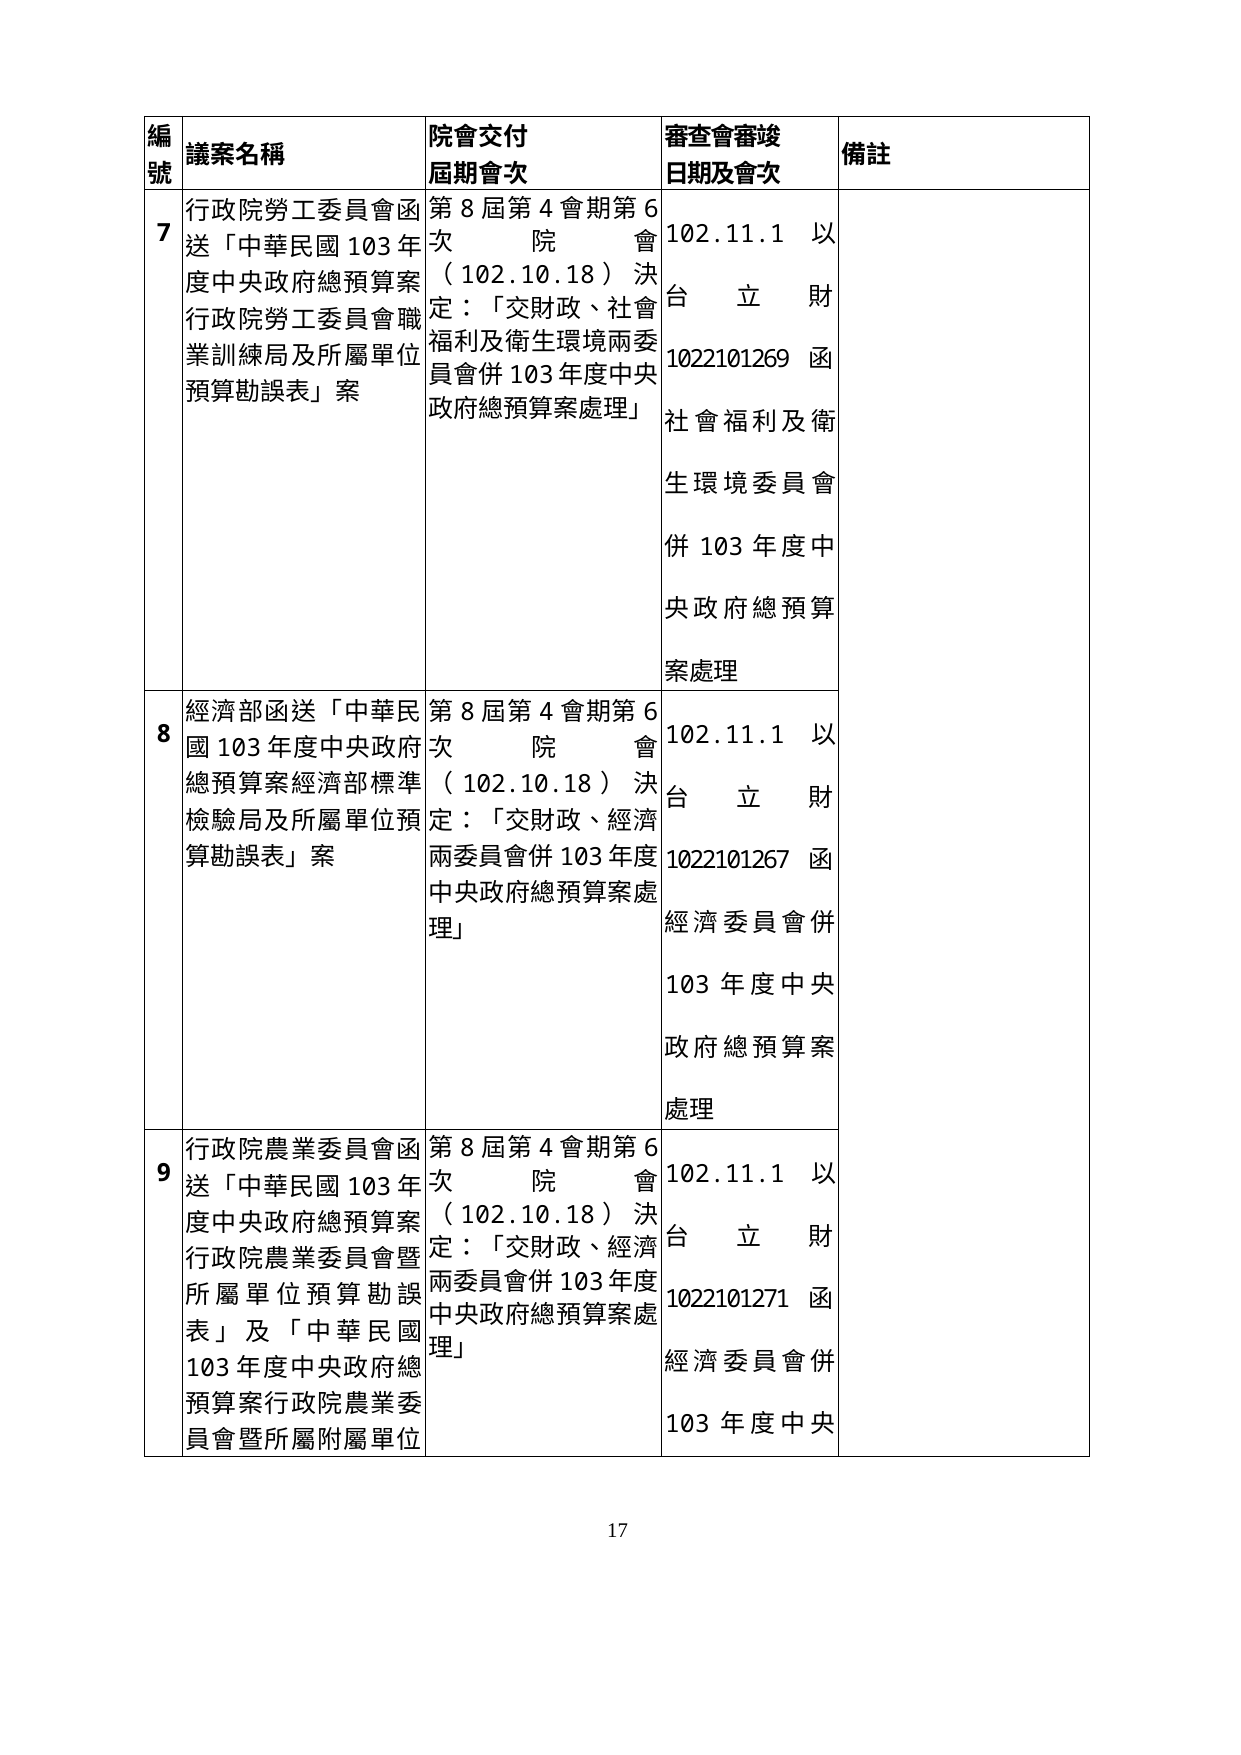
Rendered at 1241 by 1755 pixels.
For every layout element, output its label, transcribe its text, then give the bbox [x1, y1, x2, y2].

table_cell 第8屆第4會期第6次院會（102.10.18）決定：「交財政、經濟兩委員會併103年度中央政府總預算案處理」 [426, 1130, 661, 1456]
table_header 院會交付 屆期會次 [426, 117, 661, 189]
table_header 編號 [145, 117, 182, 189]
table_cell 經濟部函送「中華民國103年度中央政府總預算案經濟部標準檢驗局及所屬單位預算勘誤表」案 [183, 691, 425, 1129]
table_cell 102.11.1以台立財1022101269函社會福利及衛生環境委員會併103年度中央政府總預算案處理 [662, 190, 838, 690]
table_header 備註 [839, 117, 1089, 189]
table_cell 第8屆第4會期第6次院會（102.10.18）決定：「交財政、社會福利及衛生環境兩委員會併103年度中央政府總預算案處理」 [426, 190, 661, 690]
table_cell 102.11.1以台立財1022101271函經濟委員會併103年度中央 [662, 1130, 838, 1456]
table_header 議案名稱 [183, 117, 425, 189]
table_cell 9 [145, 1130, 182, 1456]
table_cell [839, 190, 1089, 1456]
table_cell 行政院農業委員會函送「中華民國103年度中央政府總預算案行政院農業委員會暨所屬單位預算勘誤表」及「中華民國103年度中央政府總預算案行政院農業委員會暨所屬附屬單位 [183, 1130, 425, 1456]
table_cell 第8屆第4會期第6次院會（102.10.18）決定：「交財政、經濟兩委員會併103年度中央政府總預算案處理」 [426, 691, 661, 1129]
table_cell 102.11.1以台立財1022101267函經濟委員會併103年度中央政府總預算案處理 [662, 691, 838, 1129]
table_cell 8 [145, 691, 182, 1129]
table_cell 7 [145, 190, 182, 690]
table_header 審查會審竣 日期及會次 [662, 117, 838, 189]
table_cell 行政院勞工委員會函送「中華民國103年度中央政府總預算案行政院勞工委員會職業訓練局及所屬單位預算勘誤表」案 [183, 190, 425, 690]
